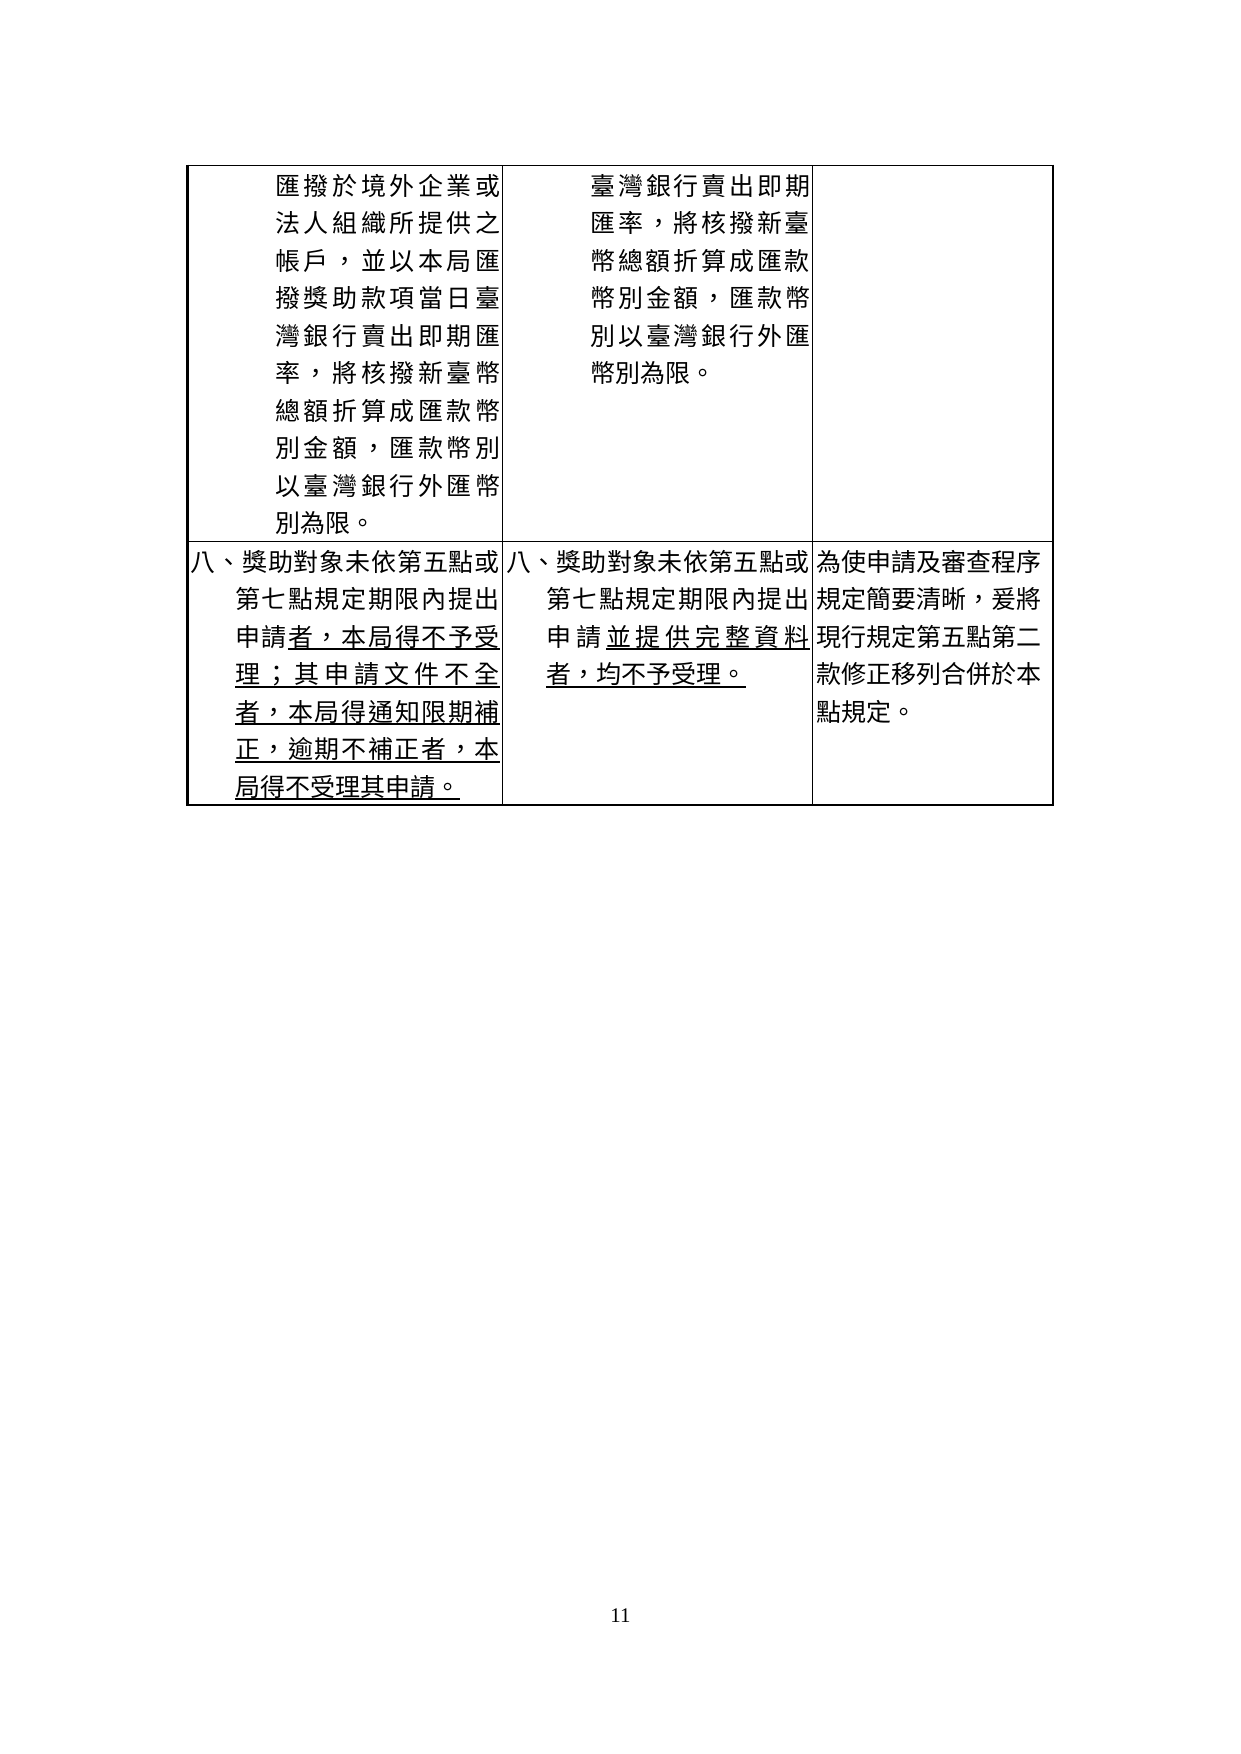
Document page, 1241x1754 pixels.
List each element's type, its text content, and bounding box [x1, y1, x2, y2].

table_cell 為使申請及審查程序規定簡要清晰，爰將現行規定第五點第二款修正移列合併於本點規定。 [813, 542, 1052, 804]
table_cell 匯撥於境外企業或法人組織所提供之帳戶，並以本局匯撥獎助款項當日臺灣銀行賣出即期匯率，將核撥新臺幣總額折算成匯款幣別金額，匯款幣別以臺灣銀行外匯幣別為限。 [189, 166, 502, 541]
table_cell 臺灣銀行賣出即期匯率，將核撥新臺幣總額折算成匯款幣別金額，匯款幣別以臺灣銀行外匯幣別為限。 [503, 166, 812, 541]
table_cell 八、獎助對象未依第五點或第七點規定期限內提出申請者，本局得不予受理；其申請文件不全者，本局得通知限期補正，逾期不補正者，本局得不受理其申請。 [189, 542, 502, 804]
table_cell [813, 166, 1052, 541]
table_cell 八、獎助對象未依第五點或第七點規定期限內提出申請並提供完整資料者，均不予受理。 [503, 542, 812, 804]
